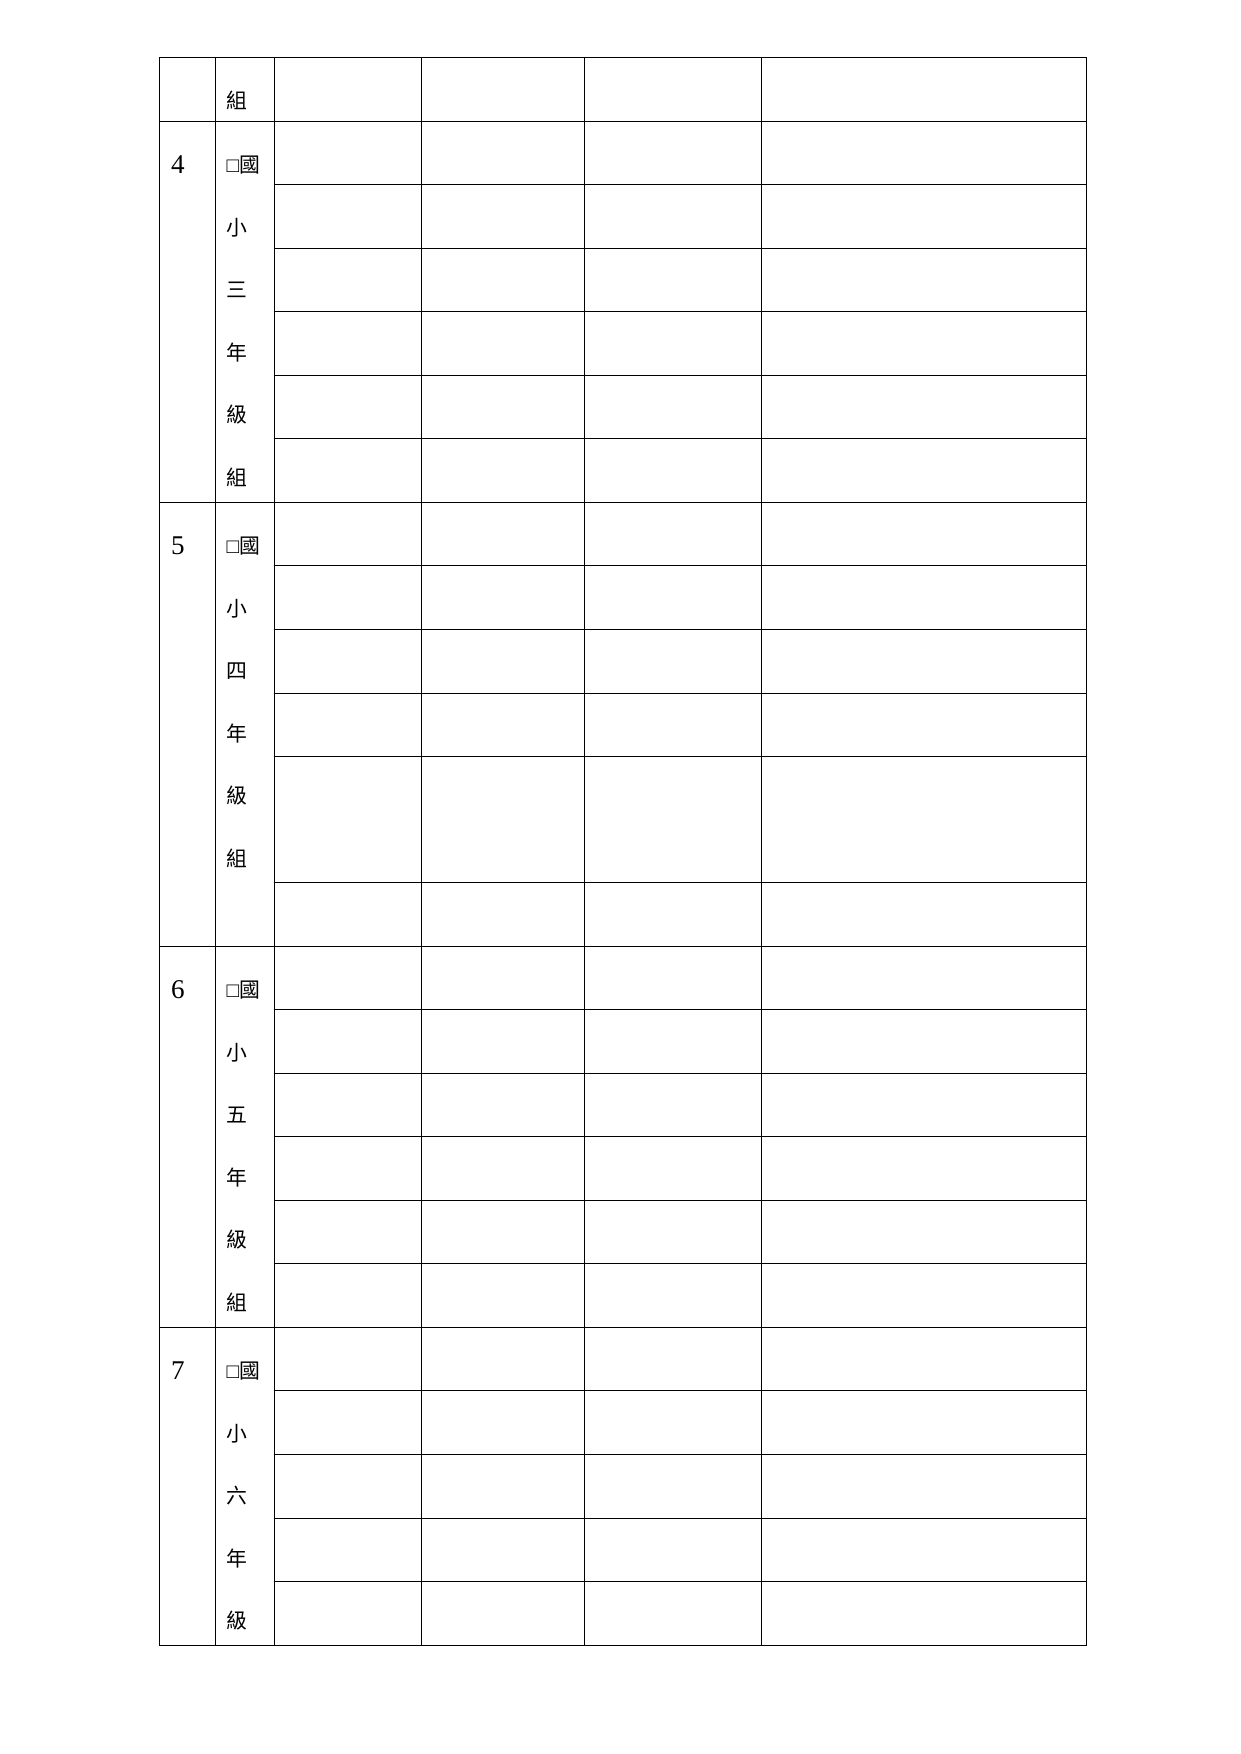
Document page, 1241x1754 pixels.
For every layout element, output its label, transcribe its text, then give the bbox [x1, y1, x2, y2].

table_cell [762, 1201, 1086, 1263]
table_cell [585, 883, 761, 946]
table_cell [422, 694, 584, 756]
table_cell [762, 947, 1086, 1009]
table_cell [275, 249, 421, 311]
table_cell [762, 1455, 1086, 1517]
table_cell [585, 1137, 761, 1200]
table_cell [585, 1328, 761, 1390]
table_cell [275, 1074, 421, 1136]
table_cell [762, 503, 1086, 565]
table_cell [275, 566, 421, 629]
table_cell [762, 312, 1086, 375]
table_cell [585, 376, 761, 438]
table_cell □國小四年級組 [216, 503, 274, 946]
table_cell [585, 1455, 761, 1517]
table_cell [585, 947, 761, 1009]
table_cell [762, 58, 1086, 121]
table_cell [585, 1010, 761, 1073]
table_cell [762, 1264, 1086, 1327]
table_cell [585, 58, 761, 121]
table_cell [762, 1519, 1086, 1581]
table_cell [422, 439, 584, 502]
table_cell 7 [160, 1328, 215, 1644]
table_cell [275, 1010, 421, 1073]
table_cell □國小六年級 [216, 1328, 274, 1644]
table_cell [422, 883, 584, 946]
table_cell [275, 376, 421, 438]
table_cell □國小三年級組 [216, 122, 274, 502]
table_cell [762, 1582, 1086, 1644]
table_cell [275, 1328, 421, 1390]
table_cell [422, 1137, 584, 1200]
table_cell [585, 185, 761, 248]
table_cell [422, 566, 584, 629]
table_cell [422, 630, 584, 692]
table_cell [422, 1455, 584, 1517]
table_cell [585, 1391, 761, 1454]
table_cell [585, 1074, 761, 1136]
table_cell [422, 1328, 584, 1390]
table_cell [585, 1264, 761, 1327]
table_cell [762, 1074, 1086, 1136]
table_cell [585, 1582, 761, 1644]
table_cell [422, 757, 584, 882]
table_cell [422, 1264, 584, 1327]
table_cell [422, 376, 584, 438]
table_cell [585, 757, 761, 882]
table_cell [422, 312, 584, 375]
table_cell [422, 503, 584, 565]
table_cell [762, 1137, 1086, 1200]
table_cell [762, 376, 1086, 438]
table_cell [585, 694, 761, 756]
table_cell [275, 630, 421, 692]
table_cell [422, 1201, 584, 1263]
table_cell [275, 185, 421, 248]
table_cell [762, 757, 1086, 882]
table_cell [275, 1391, 421, 1454]
table_cell [585, 122, 761, 184]
table_cell [422, 1519, 584, 1581]
table_cell [762, 1328, 1086, 1390]
table_cell [762, 439, 1086, 502]
table_cell [275, 694, 421, 756]
table_cell [275, 1137, 421, 1200]
table_cell [762, 249, 1086, 311]
table_cell [585, 1201, 761, 1263]
table_cell [585, 1519, 761, 1581]
table_cell [275, 1201, 421, 1263]
table_cell [422, 947, 584, 1009]
table_cell [762, 1010, 1086, 1073]
table_cell [762, 883, 1086, 946]
table_cell [585, 503, 761, 565]
table_cell [275, 58, 421, 121]
table_cell [422, 1074, 584, 1136]
table_cell [275, 312, 421, 375]
table_cell [275, 122, 421, 184]
table_cell 4 [160, 122, 215, 502]
table_cell [422, 1010, 584, 1073]
table_cell [585, 312, 761, 375]
table_cell [275, 947, 421, 1009]
table_cell 5 [160, 503, 215, 946]
table_cell [160, 58, 215, 121]
table_cell [422, 122, 584, 184]
table_cell [275, 1519, 421, 1581]
table_cell [762, 185, 1086, 248]
table_cell [275, 1582, 421, 1644]
table_cell [762, 1391, 1086, 1454]
table_cell □國小五年級組 [216, 947, 274, 1327]
table_cell [585, 630, 761, 692]
table_cell 6 [160, 947, 215, 1327]
table_cell [762, 122, 1086, 184]
table_cell [275, 883, 421, 946]
table_cell [762, 694, 1086, 756]
table_cell [422, 58, 584, 121]
table_cell [762, 630, 1086, 692]
table_cell [762, 566, 1086, 629]
table_cell [275, 503, 421, 565]
table_cell [275, 1264, 421, 1327]
table_cell [585, 439, 761, 502]
table_cell [585, 249, 761, 311]
table_cell [422, 1582, 584, 1644]
table_cell 組 [216, 58, 274, 121]
table_cell [585, 566, 761, 629]
table_cell [422, 249, 584, 311]
table_cell [275, 757, 421, 882]
table_cell [275, 439, 421, 502]
table_cell [422, 185, 584, 248]
table_cell [422, 1391, 584, 1454]
table_cell [275, 1455, 421, 1517]
